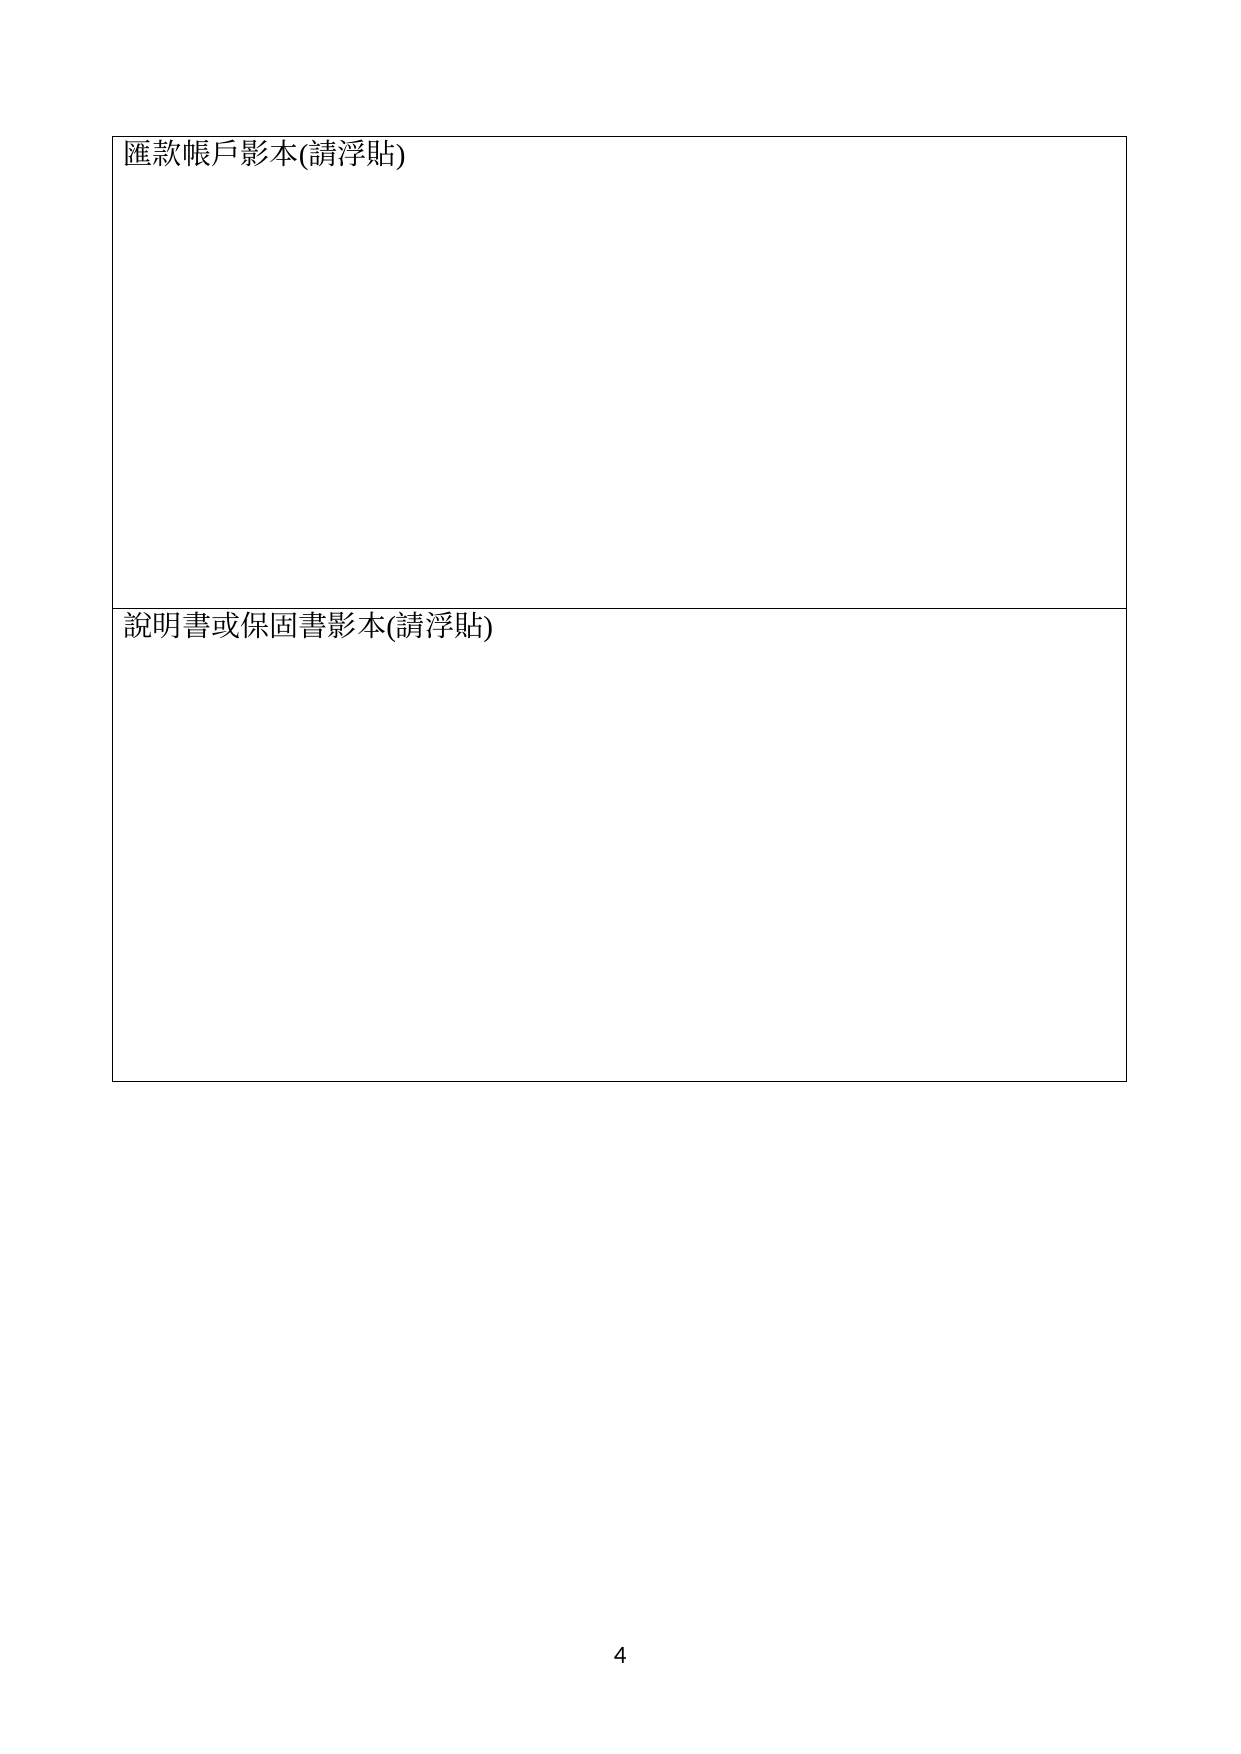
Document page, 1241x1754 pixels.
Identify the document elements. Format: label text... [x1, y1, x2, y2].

table_cell 說明書或保固書影本(請浮貼) [113, 609, 1126, 1081]
table_cell 匯款帳戶影本(請浮貼) [113, 137, 1126, 608]
